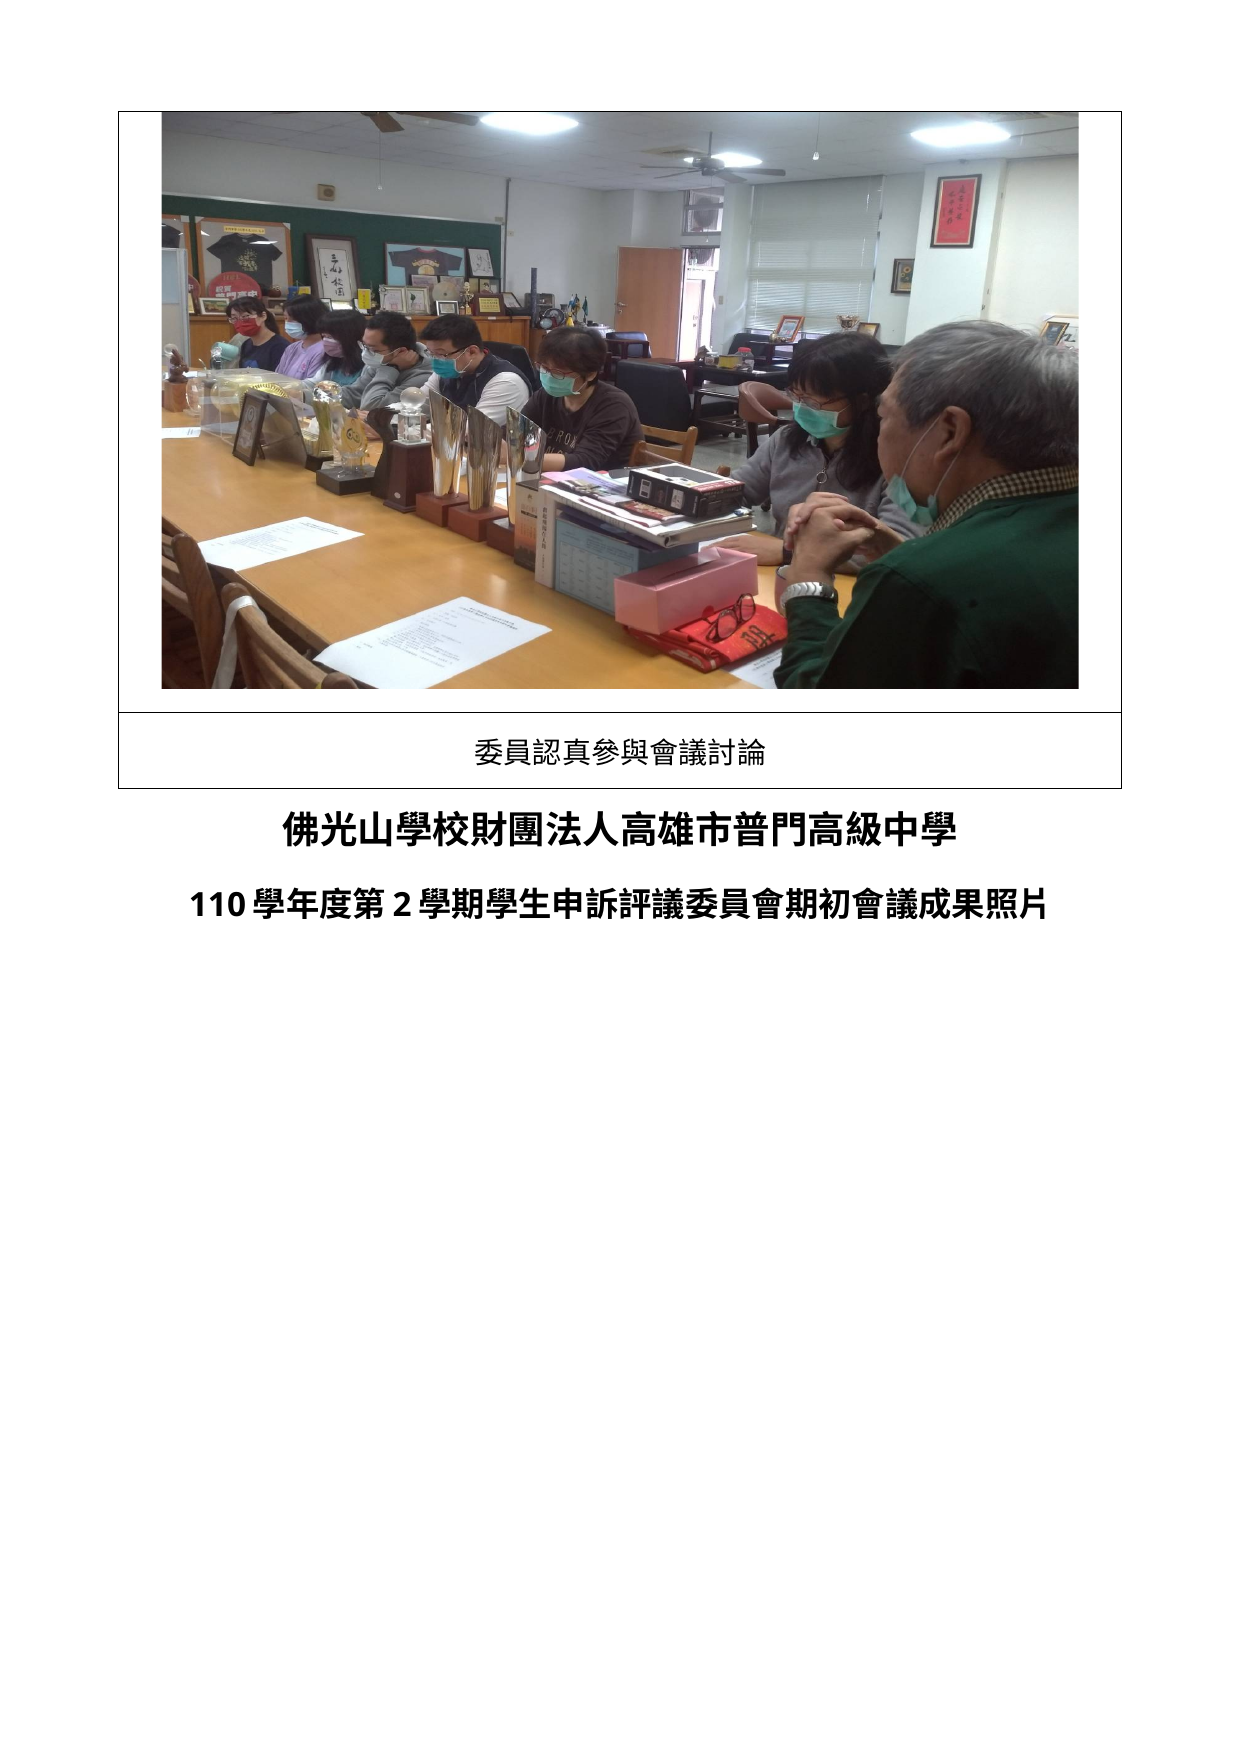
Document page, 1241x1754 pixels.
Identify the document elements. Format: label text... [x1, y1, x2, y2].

table_cell [119, 112, 1121, 712]
table_cell 委員認真參與會議討論 [119, 713, 1121, 788]
text 佛光山學校財團法人高雄市普門高級中學 [118, 789, 1122, 864]
text 110學年度第2學期學生申訴評議委員會期初會議成果照片 [118, 864, 1122, 939]
picture [161, 112, 1079, 689]
